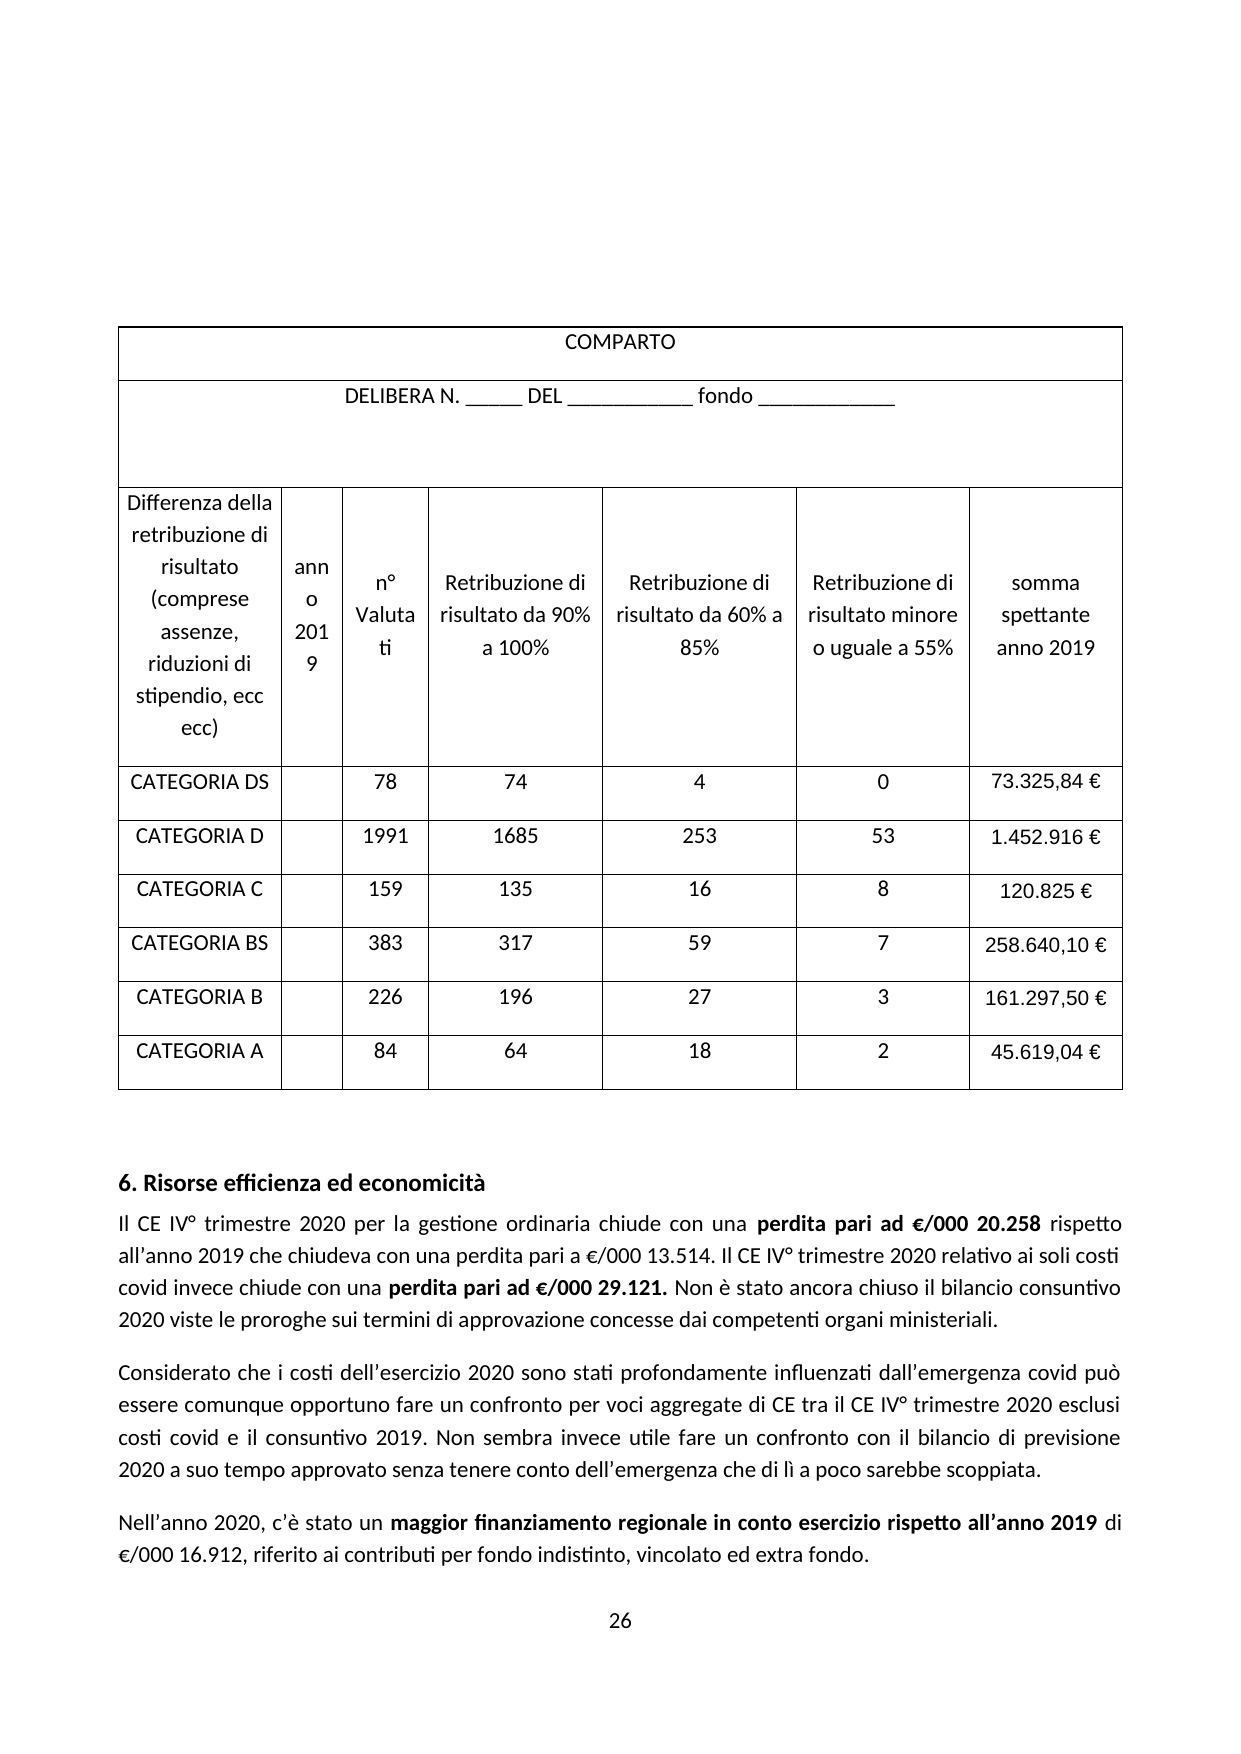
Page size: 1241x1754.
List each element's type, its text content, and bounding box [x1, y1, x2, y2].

table_cell 253 [603, 821, 796, 873]
table_cell 135 [429, 875, 602, 927]
table_cell Retribuzione di risultato minore o uguale a 55% [797, 488, 969, 766]
table_cell 120.825 € [970, 875, 1122, 927]
table_cell [282, 928, 342, 981]
table_header COMPARTO [119, 328, 1122, 380]
table_cell 4 [603, 767, 796, 820]
table_cell Retribuzione di risultato da 90% a 100% [429, 488, 602, 766]
table_cell 8 [797, 875, 969, 927]
text Il CE IV° trimestre 2020 per la gestione ordinaria chiude con una perdita pari ad €/000 20.258 rispetto all’anno 2019 che chiudeva con una perdita pari a €/000 13.514. Il CE IV° trimestre 2020 relativo ai soli costi covid invece chiude con una perdita pari ad €/000 29.121. Non è stato ancora chiuso il bilancio consuntivo 2020 viste le proroghe sui termini di approvazione concesse dai competenti organi ministeriali. [118, 1209, 1122, 1333]
table_cell 0 [797, 767, 969, 820]
table_cell 16 [603, 875, 796, 927]
table_cell 1991 [343, 821, 428, 873]
table_cell [282, 982, 342, 1035]
table_cell 73.325,84 € [970, 767, 1122, 820]
table_cell CATEGORIA BS [119, 928, 281, 981]
text Nell’anno 2020, c’è stato un maggior finanziamento regionale in conto esercizio rispetto all’anno 2019 di €/000 16.912, riferito ai contributi per fondo indistinto, vincolato ed extra fondo. [118, 1508, 1122, 1568]
table_cell 84 [343, 1036, 428, 1088]
table_cell 45.619,04 € [970, 1036, 1122, 1088]
table_cell somma spettante anno 2019 [970, 488, 1122, 766]
table_cell CATEGORIA C [119, 875, 281, 927]
table_cell 18 [603, 1036, 796, 1088]
table_cell 2 [797, 1036, 969, 1088]
table_cell 1.452.916 € [970, 821, 1122, 873]
table_cell CATEGORIA D [119, 821, 281, 873]
table_cell 226 [343, 982, 428, 1035]
table_cell [282, 1036, 342, 1088]
table_cell anno 2019 [282, 488, 342, 766]
table_cell 383 [343, 928, 428, 981]
table_cell 258.640,10 € [970, 928, 1122, 981]
table_cell 196 [429, 982, 602, 1035]
table_cell 7 [797, 928, 969, 981]
table_cell CATEGORIA DS [119, 767, 281, 820]
table_cell n° Valutati [343, 488, 428, 766]
table_cell 3 [797, 982, 969, 1035]
table_cell [282, 821, 342, 873]
table_cell 59 [603, 928, 796, 981]
table_cell CATEGORIA A [119, 1036, 281, 1088]
table_cell [282, 767, 342, 820]
table_cell DELIBERA N. _____ DEL ___________ fondo ____________ [119, 381, 1122, 487]
table_cell 74 [429, 767, 602, 820]
table_cell [282, 875, 342, 927]
table_cell CATEGORIA B [119, 982, 281, 1035]
subtitle 6. Risorse efficienza ed economicità [118, 1168, 1122, 1198]
text Considerato che i costi dell’esercizio 2020 sono stati profondamente influenzati dall’emergenza covid può essere comunque opportuno fare un confronto per voci aggregate di CE tra il CE IV° trimestre 2020 esclusi costi covid e il consuntivo 2019. Non sembra invece utile fare un confronto con il bilancio di previsione 2020 a suo tempo approvato senza tenere conto dell’emergenza che di lì a poco sarebbe scoppiata. [118, 1358, 1122, 1483]
table_cell 1685 [429, 821, 602, 873]
table_cell 317 [429, 928, 602, 981]
table_cell 159 [343, 875, 428, 927]
table_cell Retribuzione di risultato da 60% a 85% [603, 488, 796, 766]
table_cell 53 [797, 821, 969, 873]
table_cell 27 [603, 982, 796, 1035]
table_cell Differenza della retribuzione di risultato (comprese assenze, riduzioni di stipendio, ecc ecc) [119, 488, 281, 766]
table_cell 161.297,50 € [970, 982, 1122, 1035]
table_cell 78 [343, 767, 428, 820]
table_cell 64 [429, 1036, 602, 1088]
